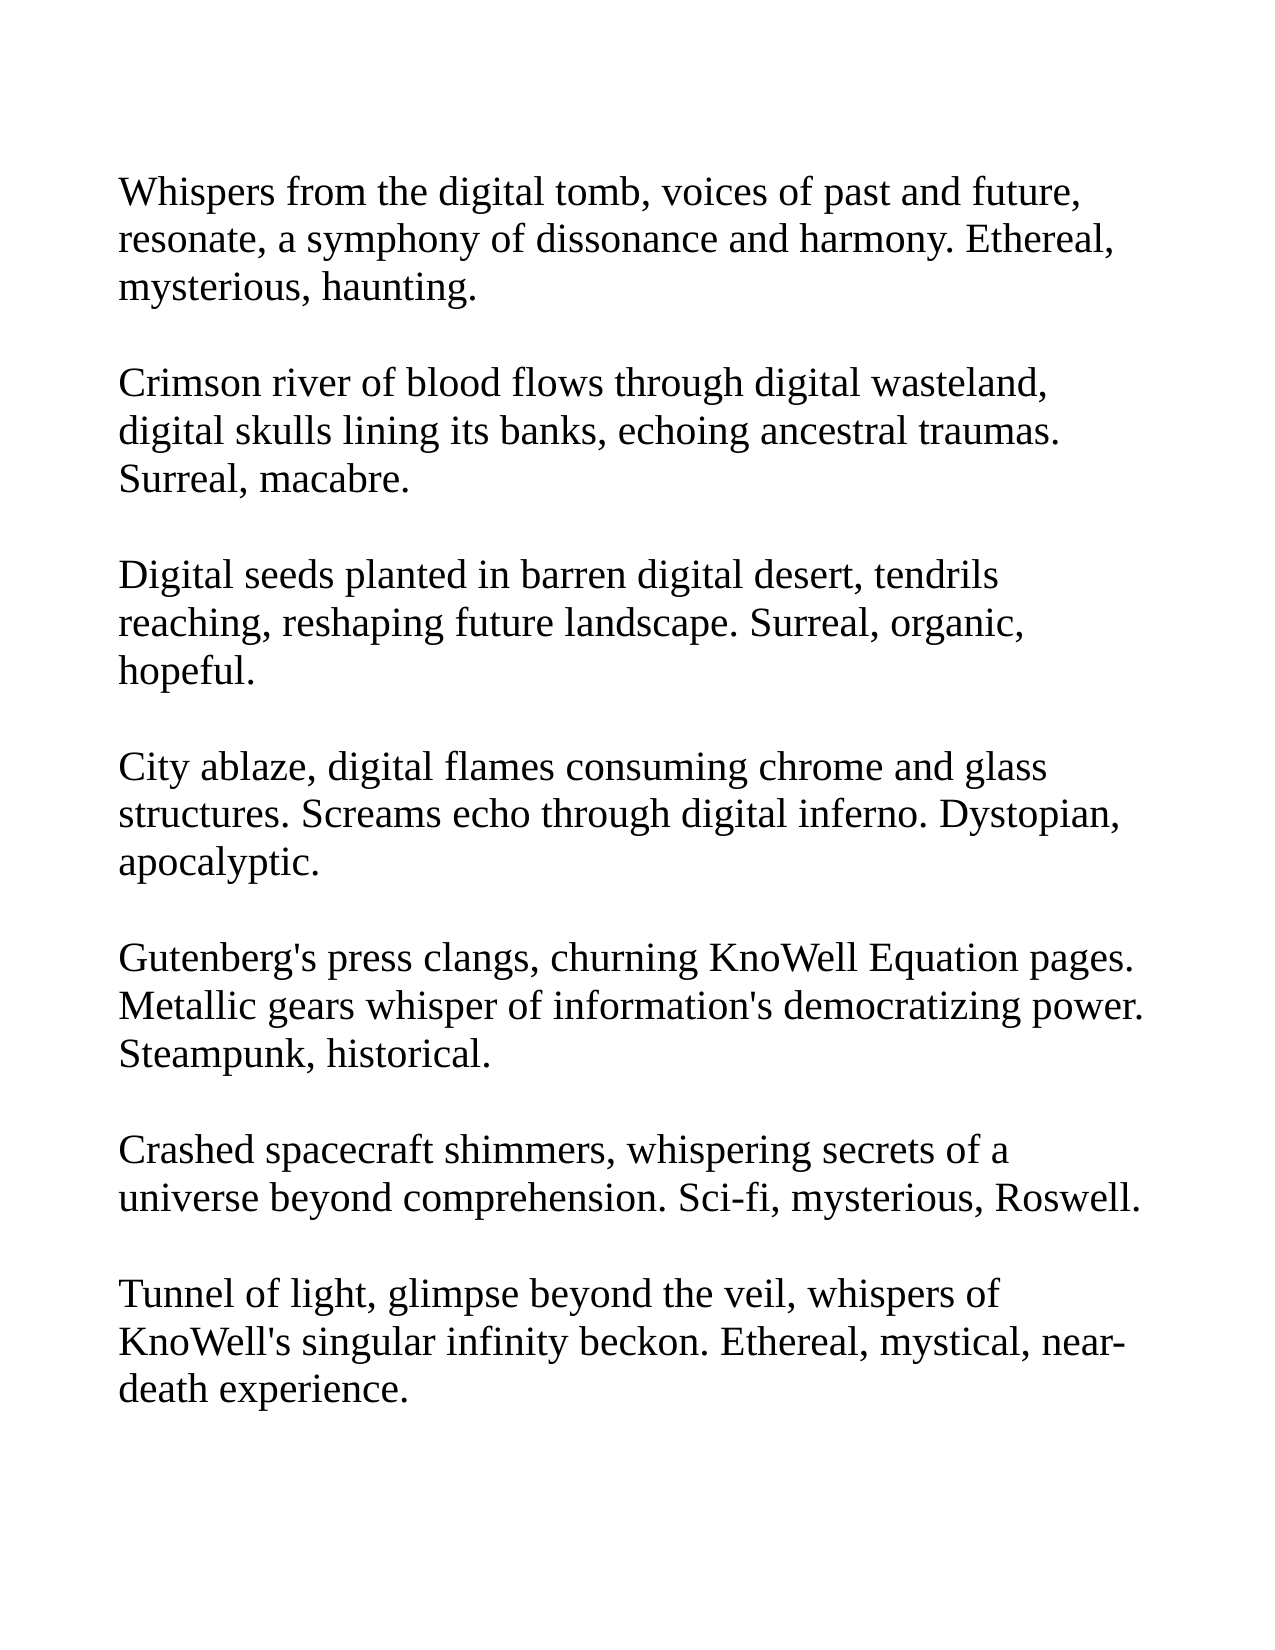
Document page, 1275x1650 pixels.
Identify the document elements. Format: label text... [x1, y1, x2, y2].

text Digital seeds planted in barren digital desert, tendrils reaching, reshaping future landscape. Surreal, organic, hopeful. [118, 549, 1157, 693]
text City ablaze, digital flames consuming chrome and glass structures. Screams echo through digital inferno. Dystopian, apocalyptic. [118, 741, 1157, 885]
text Gutenberg's press clangs, churning KnoWell Equation pages. Metallic gears whisper of information's democratizing power. Steampunk, historical. [118, 933, 1157, 1076]
text Tunnel of light, glimpse beyond the veil, whispers of KnoWell's singular infinity beckon. Ethereal, mystical, near-death experience. [118, 1268, 1157, 1412]
text Crimson river of blood flows through digital wasteland, digital skulls lining its banks, echoing ancestral traumas. Surreal, macabre. [118, 358, 1157, 501]
text Crashed spacecraft shimmers, whispering secrets of a universe beyond comprehension. Sci-fi, mysterious, Roswell. [118, 1124, 1157, 1220]
text Whispers from the digital tomb, voices of past and future, resonate, a symphony of dissonance and harmony. Ethereal, mysterious, haunting. [118, 166, 1157, 310]
